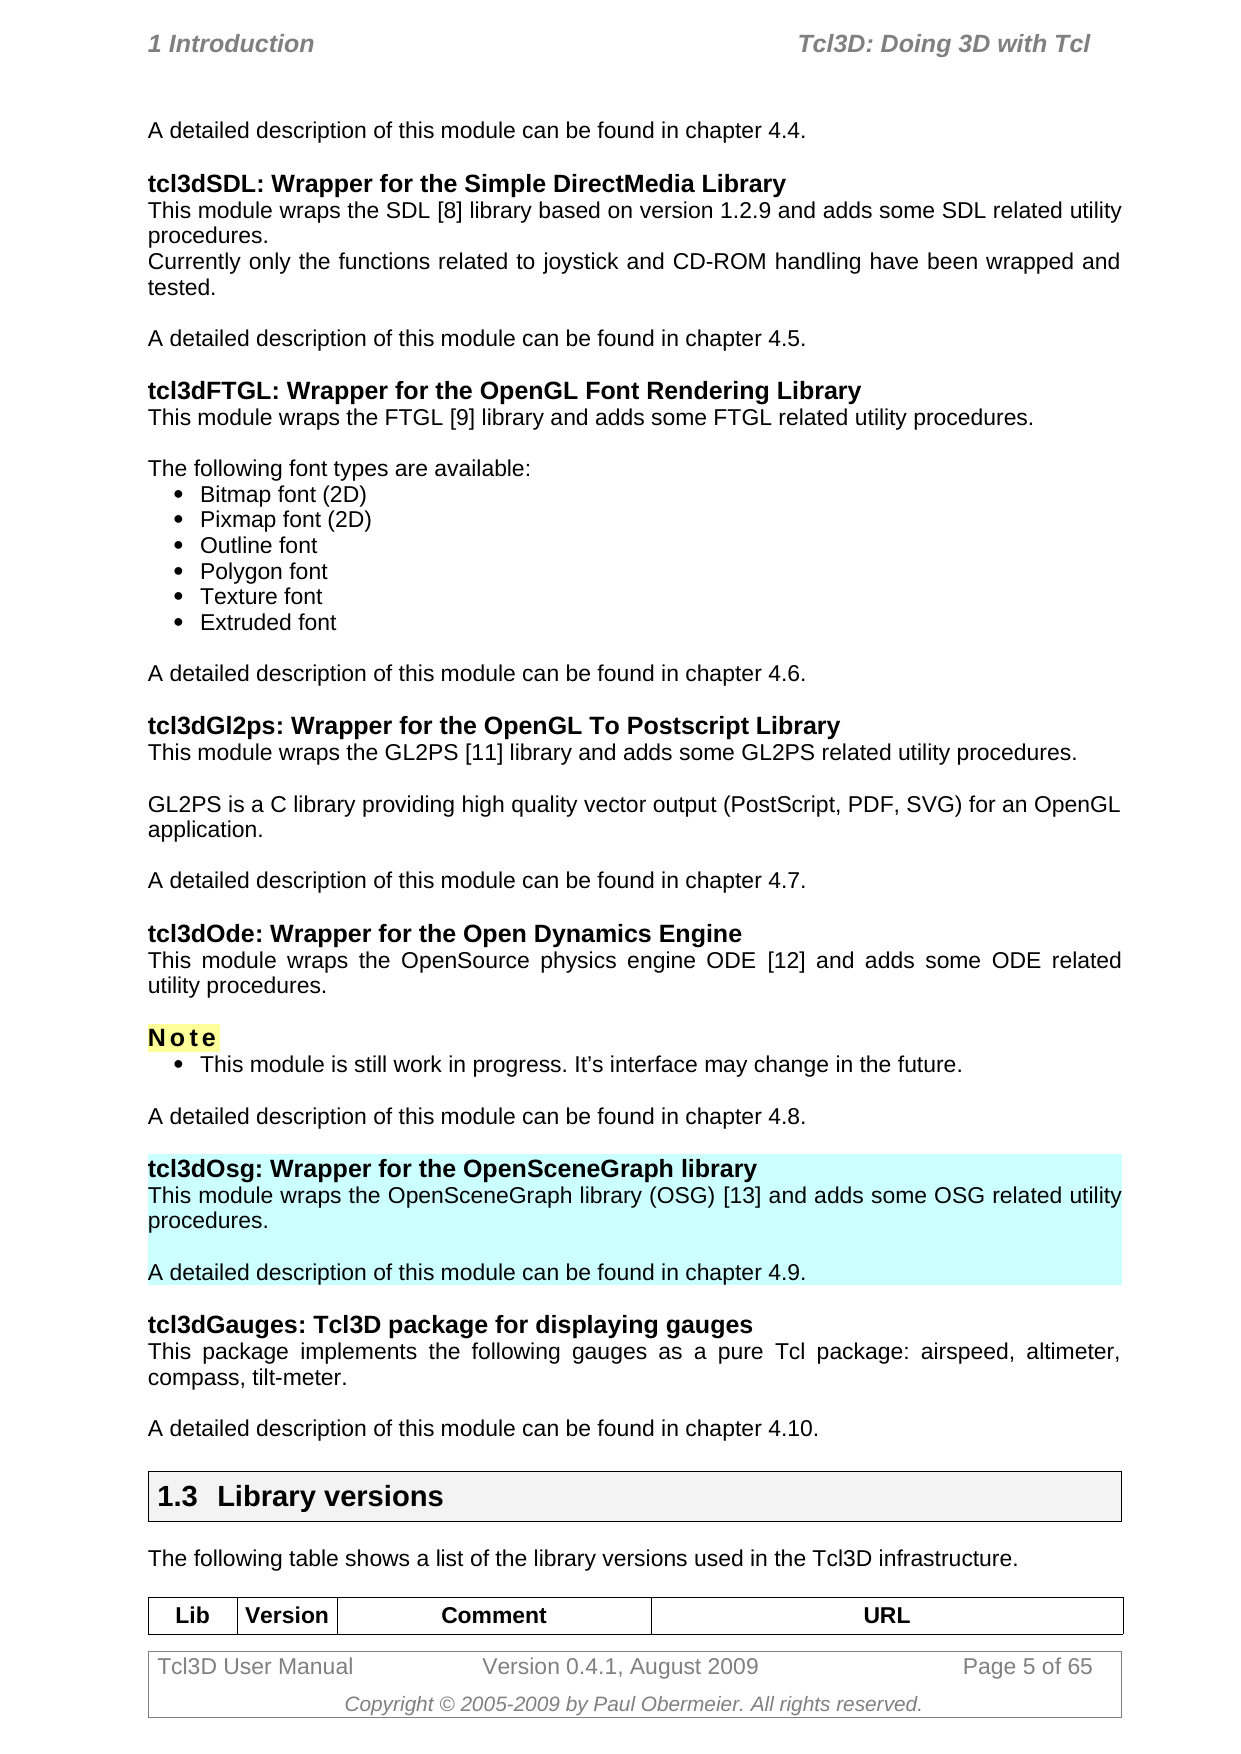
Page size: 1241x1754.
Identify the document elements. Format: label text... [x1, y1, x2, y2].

text tcl3dGl2ps: Wrapper for the OpenGL To Postscript Library [148, 712, 1122, 740]
text tcl3dOde: Wrapper for the Open Dynamics Engine [148, 919, 1122, 947]
text A detailed description of this module can be found in chapter 4.6. [148, 661, 1122, 686]
text A detailed description of this module can be found in chapter 4.4. [148, 118, 1122, 144]
list Outline font [174, 533, 1122, 558]
text This module wraps the SDL [8] library based on version 1.2.9 and adds some SDL related utility procedures. [148, 197, 1122, 248]
text tcl3dGauges: Tcl3D package for displaying gauges [148, 1311, 1122, 1338]
text Currently only the functions related to joystick and CD-ROM handling have been wrapped and tested. [148, 248, 1122, 300]
text This module wraps the OpenSource physics engine ODE [12] and adds some ODE related utility procedures. [148, 947, 1122, 998]
text A detailed description of this module can be found in chapter 4.5. [148, 325, 1122, 351]
text Note [220, 1024, 1122, 1052]
table_header Lib [149, 1598, 237, 1634]
list Pixmap font (2D) [174, 507, 1122, 533]
text This module wraps the GL2PS [11] library and adds some GL2PS related utility procedures. [148, 740, 1122, 766]
text The following font types are available: [148, 456, 1122, 481]
text This module wraps the OpenSceneGraph library (OSG) [13] and adds some OSG related utility procedures. [148, 1182, 1122, 1234]
list Polygon font [174, 558, 1122, 584]
subtitle Library versions [149, 1472, 1121, 1521]
text A detailed description of this module can be found in chapter 4.10. [148, 1415, 1122, 1441]
text A detailed description of this module can be found in chapter 4.7. [148, 868, 1122, 894]
table_header URL [652, 1598, 1123, 1634]
text A detailed description of this module can be found in chapter 4.8. [148, 1103, 1122, 1129]
table_header Comment [338, 1598, 651, 1634]
text GL2PS is a C library providing high quality vector output (PostScript, PDF, SVG) for an OpenGL application. [148, 791, 1122, 842]
list This module is still work in progress. It’s interface may change in the future. [174, 1052, 1122, 1078]
list Extruded font [174, 609, 1122, 635]
text tcl3dFTGL: Wrapper for the OpenGL Font Rendering Library [148, 377, 1122, 404]
list Texture font [174, 584, 1122, 609]
table_header Version [238, 1598, 337, 1634]
list Bitmap font (2D) [174, 481, 1122, 507]
text tcl3dOsg: Wrapper for the OpenSceneGraph library [148, 1154, 1122, 1182]
text This module wraps the FTGL [9] library and adds some FTGL related utility procedures. [148, 404, 1122, 430]
text The following table shows a list of the library versions used in the Tcl3D infrastructure. [148, 1546, 1122, 1571]
text This package implements the following gauges as a pure Tcl package: airspeed, altimeter, compass, tilt-meter. [148, 1338, 1122, 1390]
text tcl3dSDL: Wrapper for the Simple DirectMedia Library [148, 169, 1122, 197]
text A detailed description of this module can be found in chapter 4.9. [148, 1259, 1122, 1285]
